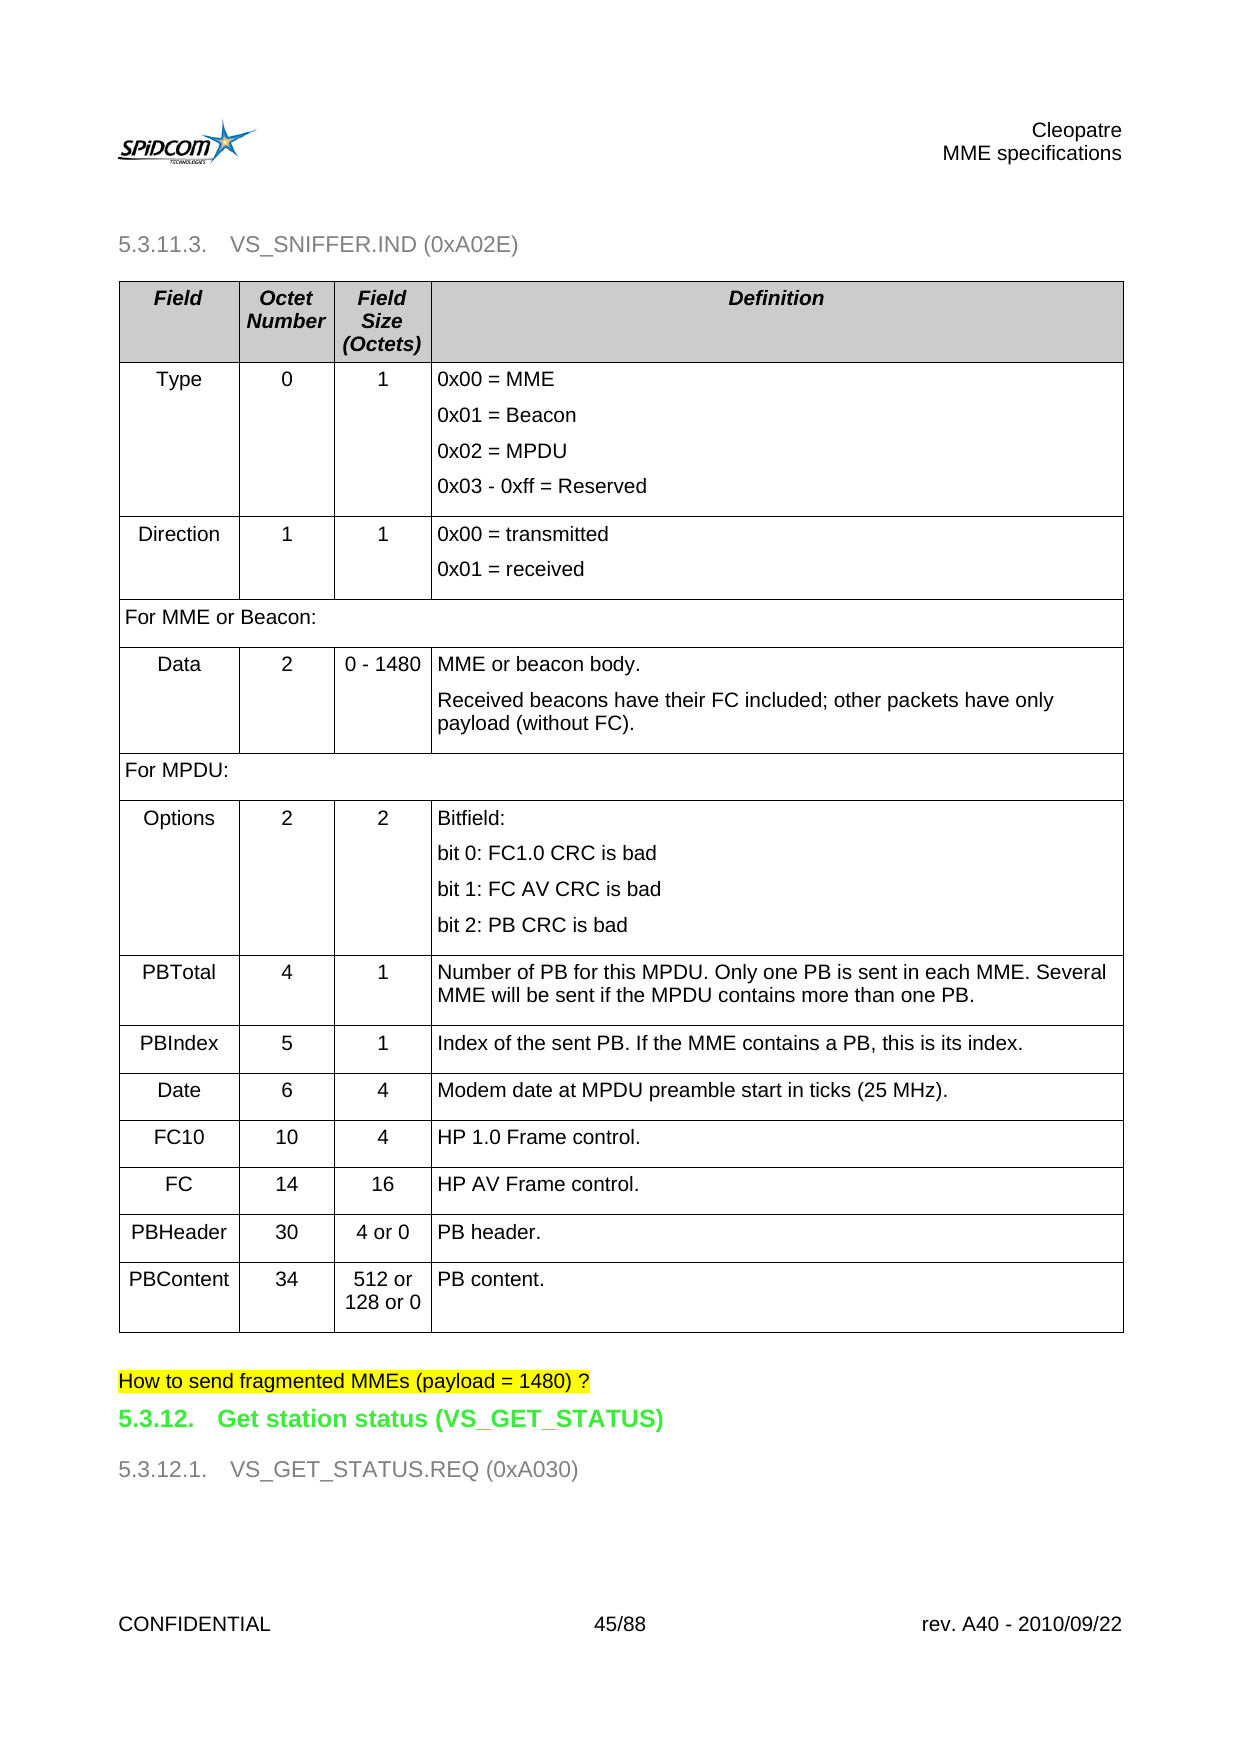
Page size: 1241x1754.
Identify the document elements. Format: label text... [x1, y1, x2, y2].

table_header Octet Number [240, 282, 334, 362]
table_cell FC [120, 1168, 239, 1214]
table_cell Modem date at MPDU preamble start in ticks (25 MHz). [432, 1074, 1123, 1120]
table_cell 14 [240, 1168, 334, 1214]
table_cell 0x00 = transmitted 0x01 = received [432, 517, 1123, 599]
table_cell 0 - 1480 [335, 648, 431, 753]
table_cell Number of PB for this MPDU. Only one PB is sent in each MME. Several MME will be sent if the MPDU contains more than one PB. [432, 956, 1123, 1025]
table_cell PBIndex [120, 1026, 239, 1073]
table_cell 1 [335, 1026, 431, 1073]
table_cell Data [120, 648, 239, 753]
table_cell For MME or Beacon: [120, 600, 1123, 647]
table_cell 4 [240, 956, 334, 1025]
text How to send fragmented MMEs (payload = 1480) ? [118, 1369, 1122, 1393]
table_cell Direction [120, 517, 239, 599]
table_cell 10 [240, 1121, 334, 1167]
table_cell For MPDU: [120, 754, 1123, 800]
table_cell HP AV Frame control. [432, 1168, 1123, 1214]
table_cell 512 or 128 or 0 [335, 1263, 431, 1332]
table_cell 6 [240, 1074, 334, 1120]
table_cell 1 [335, 517, 431, 599]
table_header Definition [432, 282, 1123, 362]
table_cell Bitfield: bit 0: FC1.0 CRC is bad bit 1: FC AV CRC is bad bit 2: PB CRC is bad [432, 801, 1123, 955]
table_cell PBContent [120, 1263, 239, 1332]
table_cell 1 [240, 517, 334, 599]
table_cell 2 [240, 648, 334, 753]
table_cell MME or beacon body. Received beacons have their FC included; other packets have only payload (without FC). [432, 648, 1123, 753]
table_header Field Size (Octets) [335, 282, 431, 362]
table_cell Index of the sent PB. If the MME contains a PB, this is its index. [432, 1026, 1123, 1073]
table_cell 2 [240, 801, 334, 955]
subtitle VS_SNIFFER.IND (0xA02E) [118, 231, 1122, 257]
table_cell 1 [335, 956, 431, 1025]
table_cell 16 [335, 1168, 431, 1214]
table_header Field [120, 282, 239, 362]
table_cell PBHeader [120, 1215, 239, 1262]
table_cell 34 [240, 1263, 334, 1332]
table_cell Date [120, 1074, 239, 1120]
table_cell 4 or 0 [335, 1215, 431, 1262]
table_cell 5 [240, 1026, 334, 1073]
table_cell HP 1.0 Frame control. [432, 1121, 1123, 1167]
table_cell 1 [335, 363, 431, 516]
picture [117, 118, 258, 165]
table_cell 2 [335, 801, 431, 955]
table_cell 30 [240, 1215, 334, 1262]
table_cell FC10 [120, 1121, 239, 1167]
table_cell Options [120, 801, 239, 955]
table_cell 4 [335, 1121, 431, 1167]
table_cell 4 [335, 1074, 431, 1120]
table_cell PB header. [432, 1215, 1123, 1262]
table_cell PB content. [432, 1263, 1123, 1332]
table_cell 0x00 = MME 0x01 = Beacon 0x02 = MPDU 0x03 - 0xff = Reserved [432, 363, 1123, 516]
table_cell 0 [240, 363, 334, 516]
subtitle VS_GET_STATUS.REQ (0xA030) [118, 1457, 1122, 1482]
table_cell PBTotal [120, 956, 239, 1025]
table_cell Type [120, 363, 239, 516]
subtitle Get station status (VS_GET_STATUS) [118, 1405, 1122, 1433]
